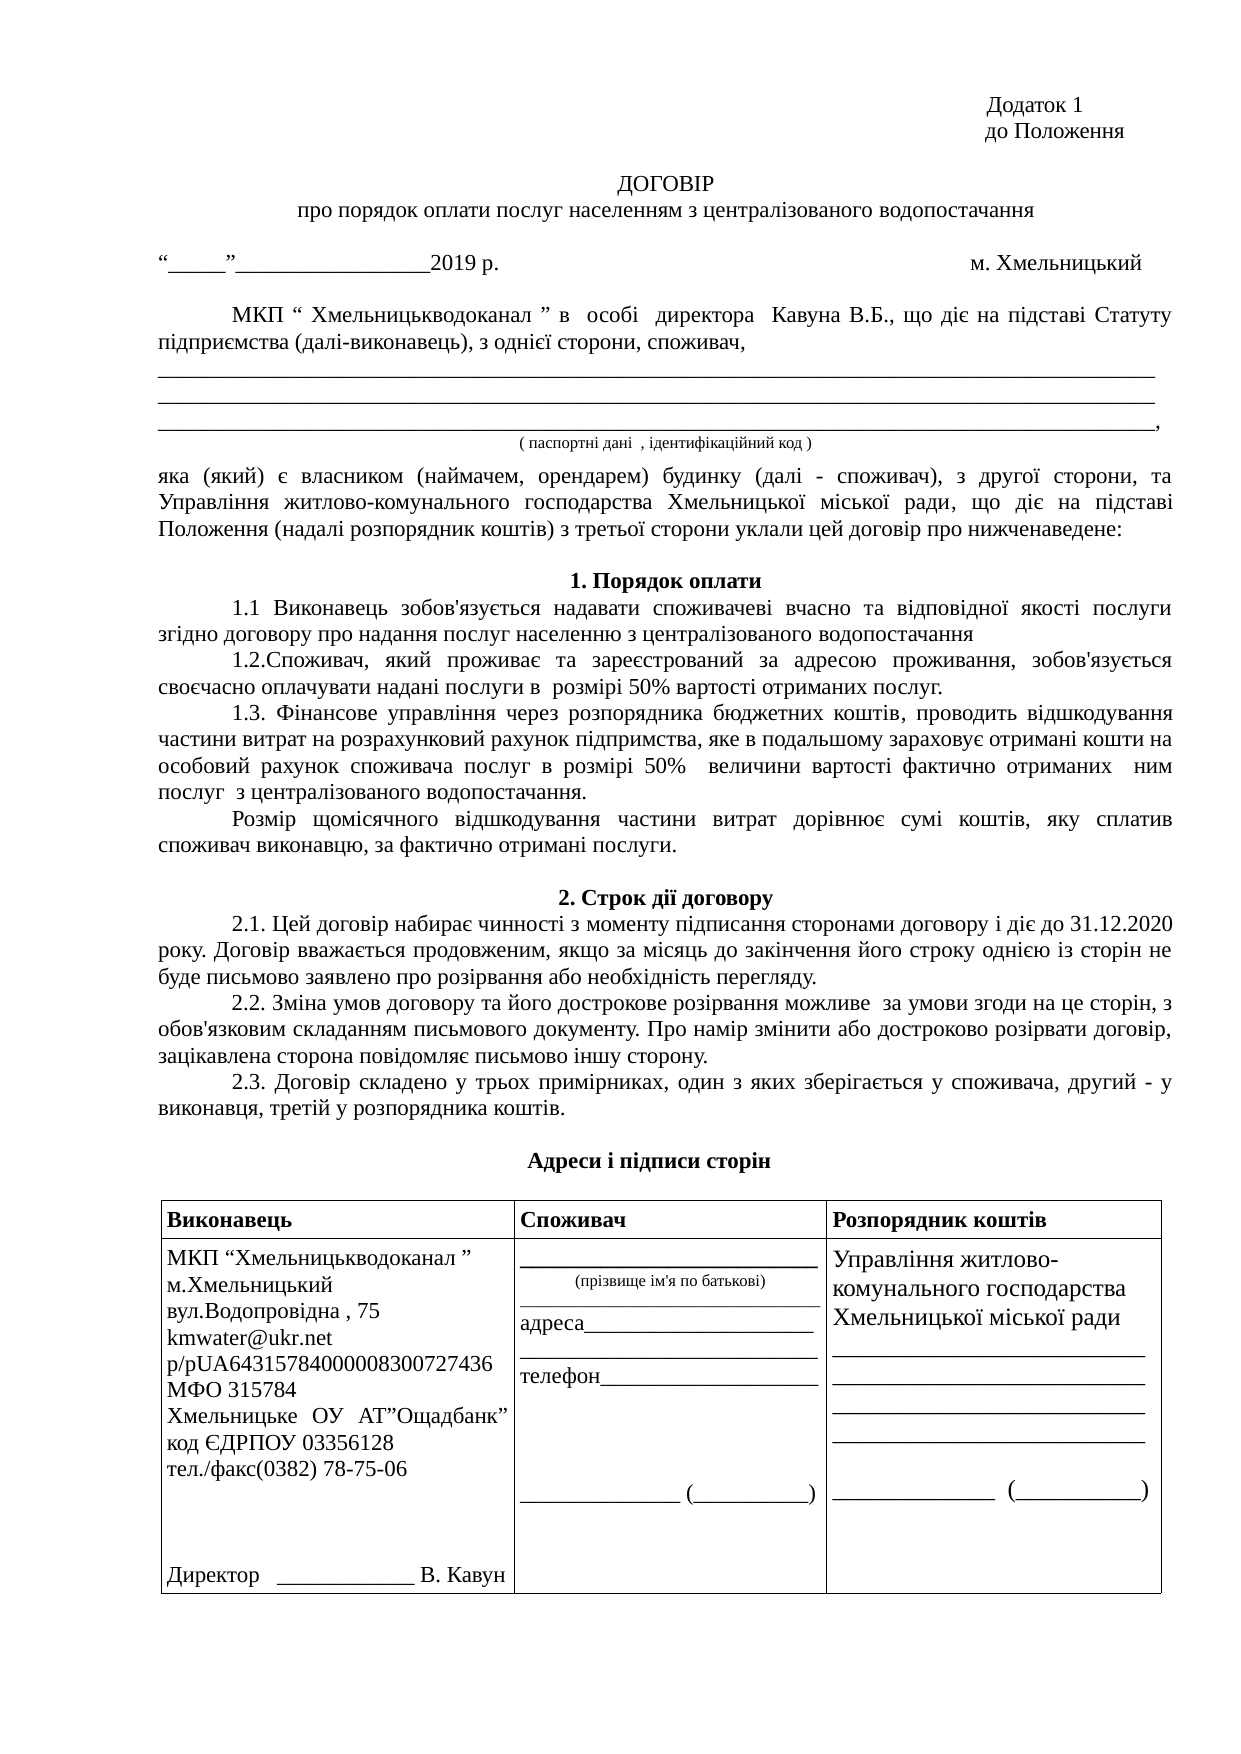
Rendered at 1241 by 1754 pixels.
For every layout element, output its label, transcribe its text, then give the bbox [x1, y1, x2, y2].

text Адреси і підписи сторін [158, 1147, 1173, 1173]
text ( паспортні дані , ідентифікаційний код ) [158, 433, 1173, 462]
text 2. Строк дії договору [158, 884, 1173, 910]
text 1.1 Виконавець зобов'язується надавати споживачеві вчасно та відповідної якості послуги згідно договору про надання послуг населенню з централізованого водопостачання 1.2.Споживач, який проживає та зареєстрований за адресою проживання, зобов'язується своєчасно оплачувати надані послуги в розмірі 50% вартості отриманих послуг. [158, 594, 1173, 699]
text Розмір щомісячного відшкодування частини витрат дорівнює сумі коштів, яку сплатив споживач виконавцю, за фактично отримані послуги. [158, 804, 1173, 857]
text 1. Порядок оплати [158, 567, 1173, 594]
text Додаток 1 [158, 91, 1173, 117]
table_header Споживач [515, 1201, 826, 1238]
text _______________________________________________________________________________________ _______________________________________________________________________________________ _______________________________________________________________________________________, [158, 354, 1173, 433]
table_cell __________________________ (прізвище ім'я по батькові) ____________________________________ адреса______________________________________________ телефон___________________ ______________ (__________) [515, 1239, 826, 1593]
table_cell Управління житлово-комунального господарства Хмельницької міської ради ____________________________________________________________________________________________________ _____________ (__________) [827, 1239, 1161, 1593]
text 2.1. Цей договір набирає чинності з моменту підписання сторонами договору і діє до 31.12.2020 року. Договір вважається продовженим, якщо за місяць до закінчення його строку однією із сторін не буде письмово заявлено про розірвання або необхідність перегляду. [158, 910, 1173, 989]
table_cell МКП “Хмельницькводоканал ” м.Хмельницький вул.Водопровідна , 75 kmwater@ukr.net р/рUA64315784000008300727436 МФО 315784 Хмельницьке ОУ АТ”Ощадбанк” код ЄДРПОУ 03356128 тел./факс(0382) 78-75-06 Директор ____________ В. Кавун [162, 1239, 514, 1593]
text 2.3. Договір складено у трьох примірниках, один з яких зберігається у споживача, другий - у виконавця, третій у розпорядника коштів. [158, 1068, 1173, 1121]
table_header Виконавець [162, 1201, 514, 1238]
text 2.2. Зміна умов договору та його дострокове розірвання можливе за умови згоди на це сторін, з обов'язковим складанням письмового документу. Про намір змінити або достроково розірвати договір, зацікавлена сторона повідомляє письмово іншу сторону. [158, 989, 1173, 1068]
text про порядок оплати послуг населенням з централізованого водопостачання [158, 196, 1173, 222]
text “_____”_________________2019 р. м. Хмельницький [158, 249, 1173, 275]
text ДОГОВІР [158, 170, 1173, 196]
text до Положення [158, 117, 1173, 143]
text яка (який) є власником (наймачем, орендарем) будинку (далі - споживач), з другої сторони, та Управління житлово-комунального господарства Хмельницької міської ради, що діє на підставі Положення (надалі розпорядник коштів) з третьої сторони уклали цей договір про нижченаведене: [158, 462, 1173, 541]
table_header Розпорядник коштів [827, 1201, 1161, 1238]
text МКП “ Хмельницькводоканал ” в особі директора Кавуна В.Б., що діє на підставі Статуту підприємства (далі-виконавець), з однієї сторони, споживач, [158, 301, 1173, 354]
text 1.3. Фінансове управління через розпорядника бюджетних коштів, проводить відшкодування частини витрат на розрахунковий рахунок підпримства, яке в подальшому зараховує отримані кошти на особовий рахунок споживача послуг в розмірі 50% величини вартості фактично отриманих ним послуг з централізованого водопостачання. [158, 699, 1173, 804]
